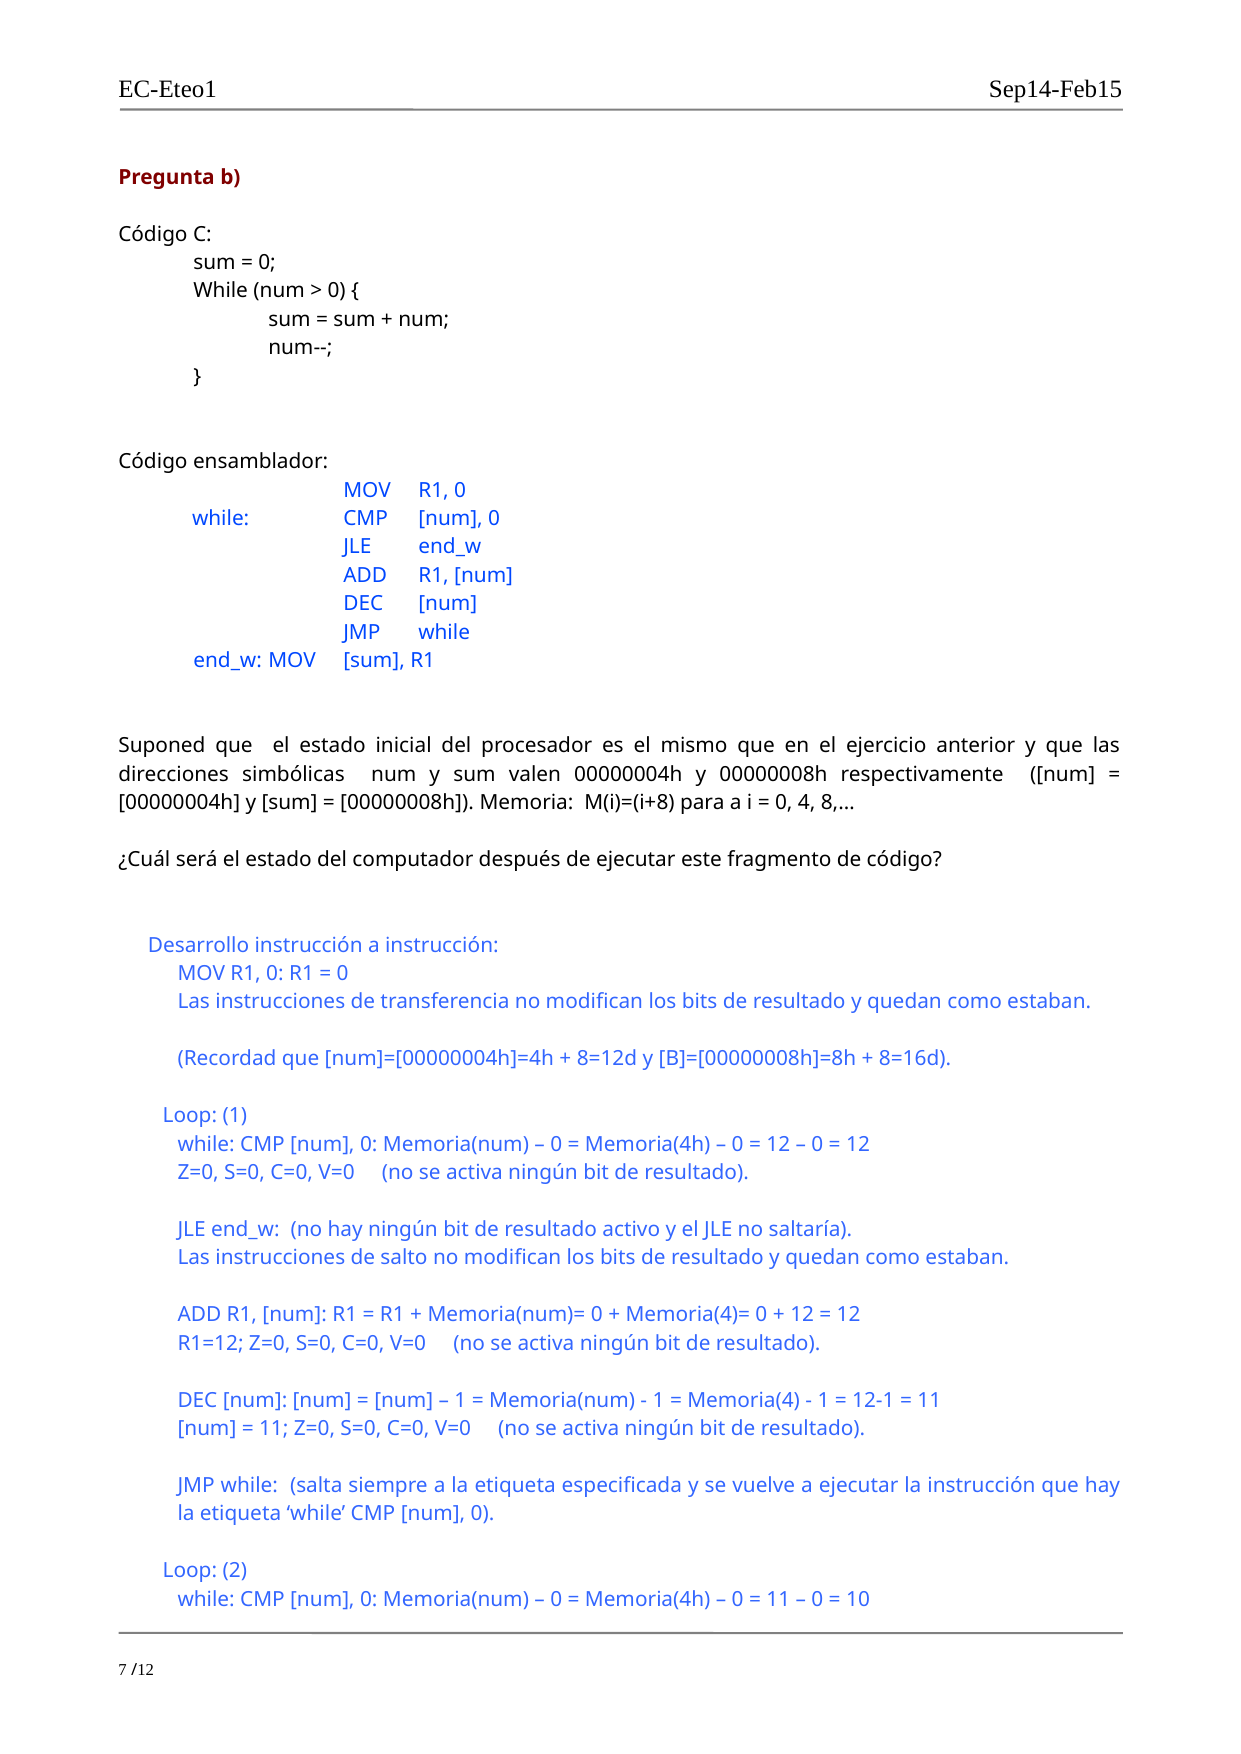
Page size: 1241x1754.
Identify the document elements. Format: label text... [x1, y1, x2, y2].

text ADD R1, [num] [118, 560, 1122, 588]
text JLE end_w: (no hay ningún bit de resultado activo y el JLE no saltaría). [177, 1214, 1122, 1242]
text Suponed que el estado inicial del procesador es el mismo que en el ejercicio anterior y que las direcciones simbólicas num y sum valen 00000004h y 00000008h respectivamente ([num] = [00000004h] y [sum] = [00000008h]). Memoria: M(i)=(i+8) para a i = 0, 4, 8,… [118, 731, 1122, 816]
text Las instrucciones de salto no modifican los bits de resultado y quedan como estaban. [177, 1242, 1122, 1271]
text ADD R1, [num]: R1 = R1 + Memoria(num)= 0 + Memoria(4)= 0 + 12 = 12 [177, 1299, 1122, 1328]
text R1=12; Z=0, S=0, C=0, V=0 (no se activa ningún bit de resultado). [177, 1328, 1122, 1356]
text Las instrucciones de transferencia no modifican los bits de resultado y quedan como estaban. [177, 987, 1122, 1015]
text Loop: (2) [162, 1555, 1122, 1584]
text Z=0, S=0, C=0, V=0 (no se activa ningún bit de resultado). [177, 1157, 1122, 1186]
text DEC [num]: [num] = [num] – 1 = Memoria(num) - 1 = Memoria(4) - 1 = 12-1 = 11 [177, 1385, 1122, 1413]
text sum = 0; [118, 247, 1122, 276]
text Loop: (1) [162, 1100, 1122, 1129]
text Código ensamblador: [118, 446, 1122, 475]
text Desarrollo instrucción a instrucción: [148, 930, 1122, 958]
text ¿Cuál será el estado del computador después de ejecutar este fragmento de código? [118, 844, 1122, 873]
text DEC [num] [118, 588, 1122, 617]
text JLE end_w [118, 532, 1122, 560]
text (Recordad que [num]=[00000004h]=4h + 8=12d y [B]=[00000008h]=8h + 8=16d). [177, 1043, 1122, 1072]
text while: CMP [num], 0: Memoria(num) – 0 = Memoria(4h) – 0 = 11 – 0 = 10 [177, 1584, 1122, 1612]
text While (num > 0) { [118, 276, 1122, 304]
text while: CMP [num], 0: Memoria(num) – 0 = Memoria(4h) – 0 = 12 – 0 = 12 [177, 1129, 1122, 1157]
text MOV R1, 0 [118, 475, 1122, 503]
text } [118, 361, 1122, 389]
text MOV R1, 0: R1 = 0 [177, 958, 1122, 987]
text Código C: [118, 219, 1122, 247]
text end_w: MOV [sum], R1 [118, 645, 1122, 674]
text while: CMP [num], 0 [118, 503, 1122, 532]
text JMP while: (salta siempre a la etiqueta especificada y se vuelve a ejecutar la instrucción que hay la etiqueta ‘while’ CMP [num], 0). [177, 1470, 1122, 1527]
text Pregunta b) [118, 162, 1122, 190]
text num--; [118, 332, 1122, 361]
text JMP while [118, 617, 1122, 645]
text [num] = 11; Z=0, S=0, C=0, V=0 (no se activa ningún bit de resultado). [177, 1413, 1122, 1442]
text sum = sum + num; [118, 304, 1122, 332]
